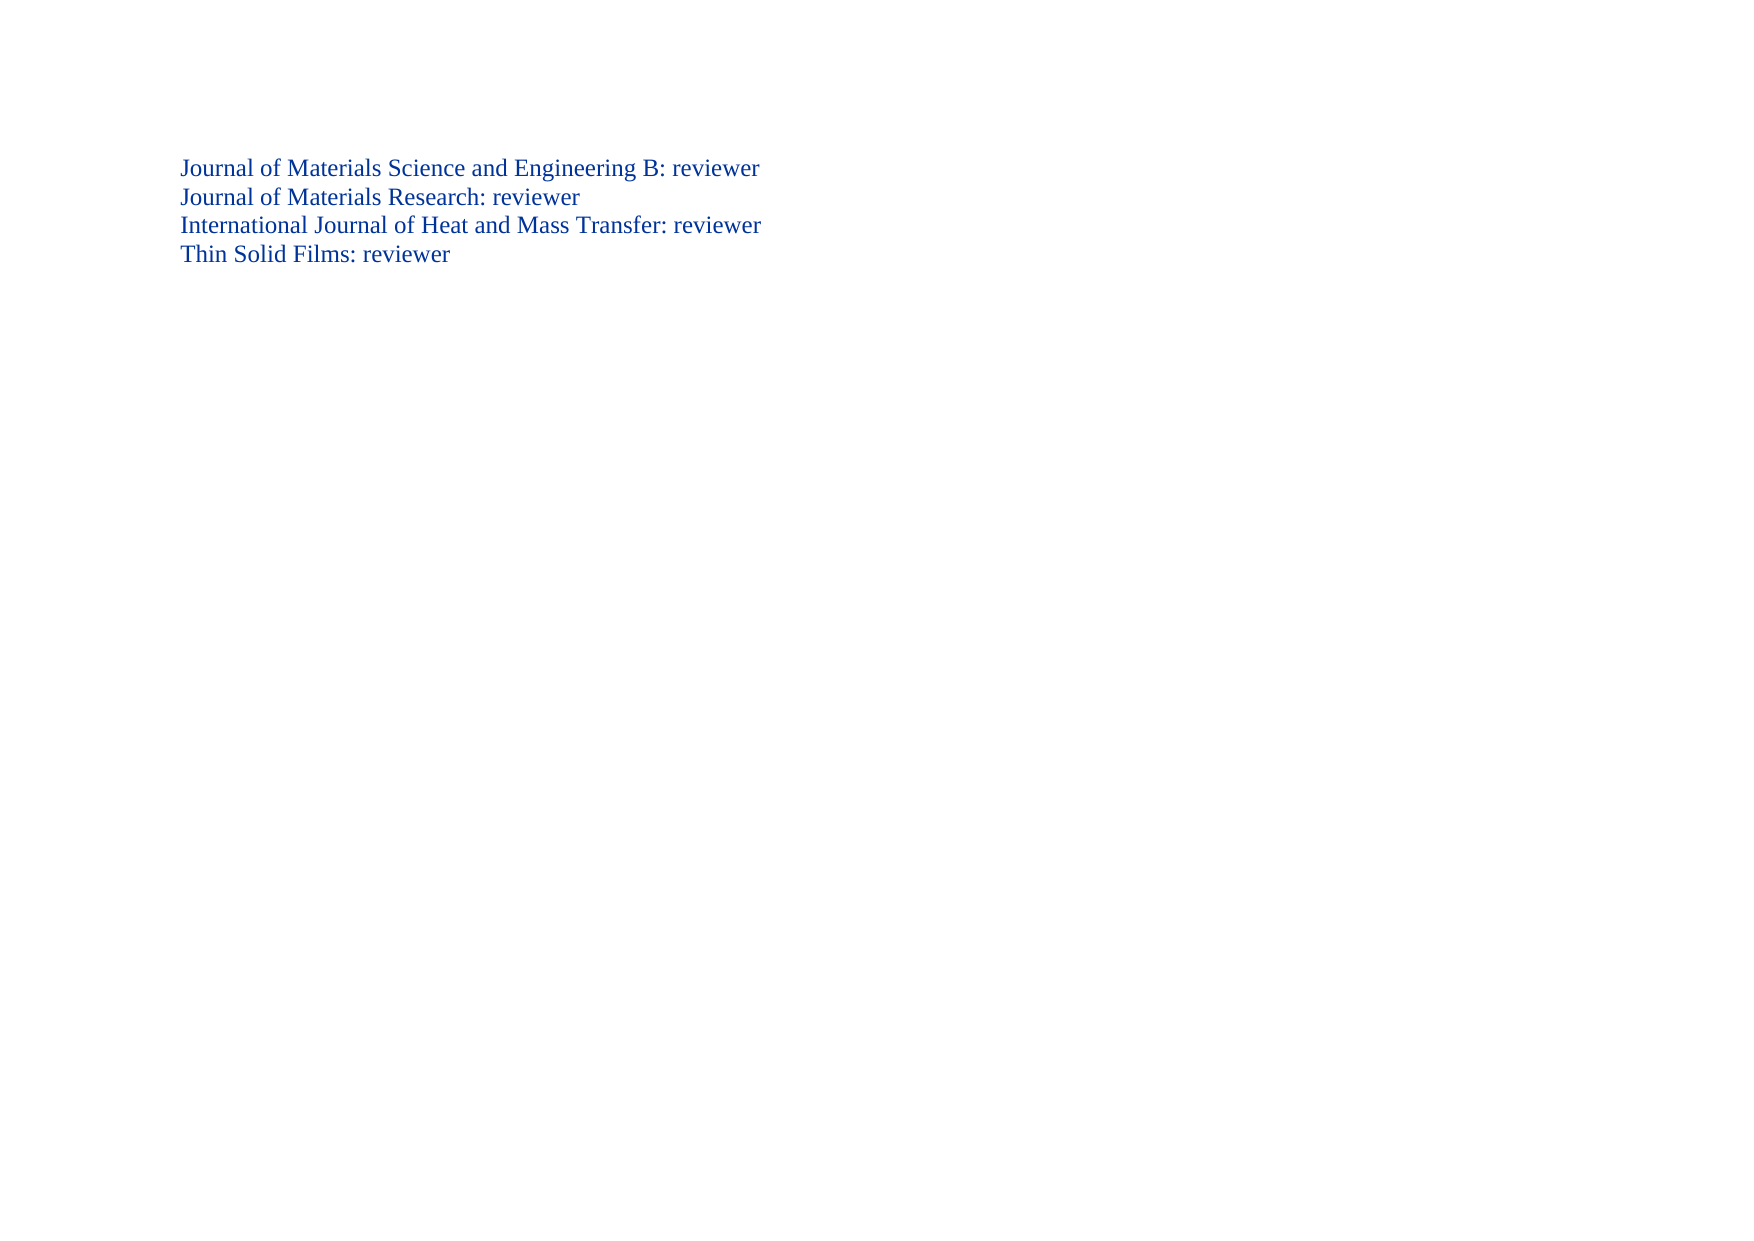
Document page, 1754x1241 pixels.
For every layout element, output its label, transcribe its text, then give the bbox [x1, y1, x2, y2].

table_cell Journal of Materials Science and Engineering B: reviewer Journal of Materials Research: reviewer International Journal of Heat and Mass Transfer: reviewer Thin Solid Films: reviewer [177, 150, 1577, 271]
